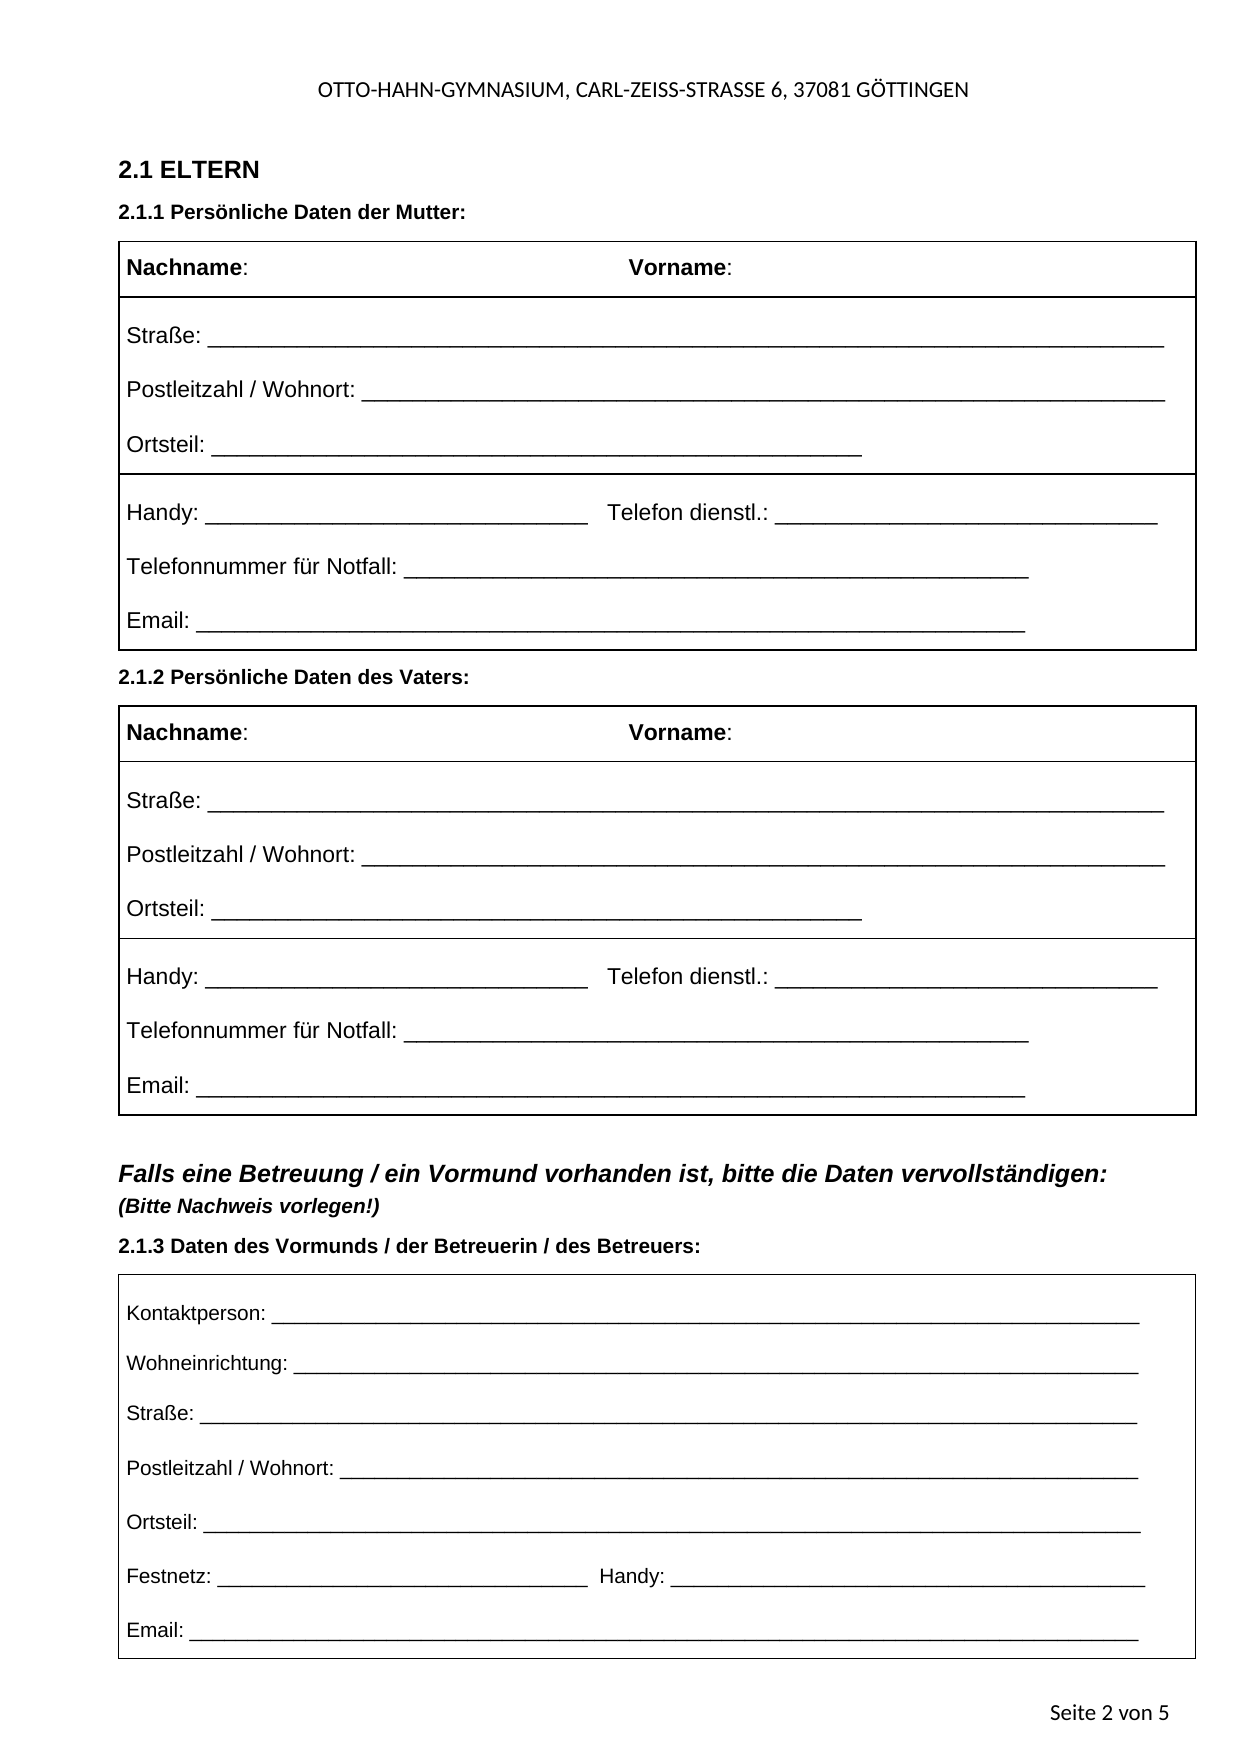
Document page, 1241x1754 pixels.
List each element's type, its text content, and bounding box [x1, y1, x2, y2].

subtitle Falls eine Betreuung / ein Vormund vorhanden ist, bitte die Daten vervollständigen: [118, 1157, 1169, 1188]
subtitle 2.1.3 Daten des Vormunds / der Betreuerin / des Betreuers: [118, 1220, 1169, 1261]
table_header Kontaktperson: ___________________________________________________________________________ Wohneinrichtung: _________________________________________________________________________ Straße: _________________________________________________________________________________ Postleitzahl / Wohnort: _____________________________________________________________________ Ortsteil: _________________________________________________________________________________ Festnetz: ________________________________ Handy: _________________________________________ Email: __________________________________________________________________________________ [119, 1275, 1195, 1658]
table_cell Straße: ___________________________________________________________________________ Postleitzahl / Wohnort: _______________________________________________________________ Ortsteil: ___________________________________________________ [120, 298, 1195, 473]
table_cell Handy: ______________________________ Telefon dienstl.: ______________________________ Telefonnummer für Notfall: _________________________________________________ Email: _________________________________________________________________ [120, 939, 1195, 1114]
text 2.1.1 Persönliche Daten der Mutter: [118, 186, 1169, 228]
table_header Nachname: Vorname: [120, 707, 1195, 761]
subtitle 2.1.2 Persönliche Daten des Vaters: [118, 651, 1169, 693]
subtitle (Bitte Nachweis vorlegen!) [118, 1188, 1169, 1220]
text 2.1 ELTERN [118, 145, 1169, 186]
table_cell Handy: ______________________________ Telefon dienstl.: ______________________________ Telefonnummer für Notfall: _________________________________________________ Email: _________________________________________________________________ [120, 475, 1195, 649]
table_header Nachname: Vorname: [120, 242, 1195, 296]
table_cell Straße: ___________________________________________________________________________ Postleitzahl / Wohnort: _______________________________________________________________ Ortsteil: ___________________________________________________ [120, 762, 1195, 937]
